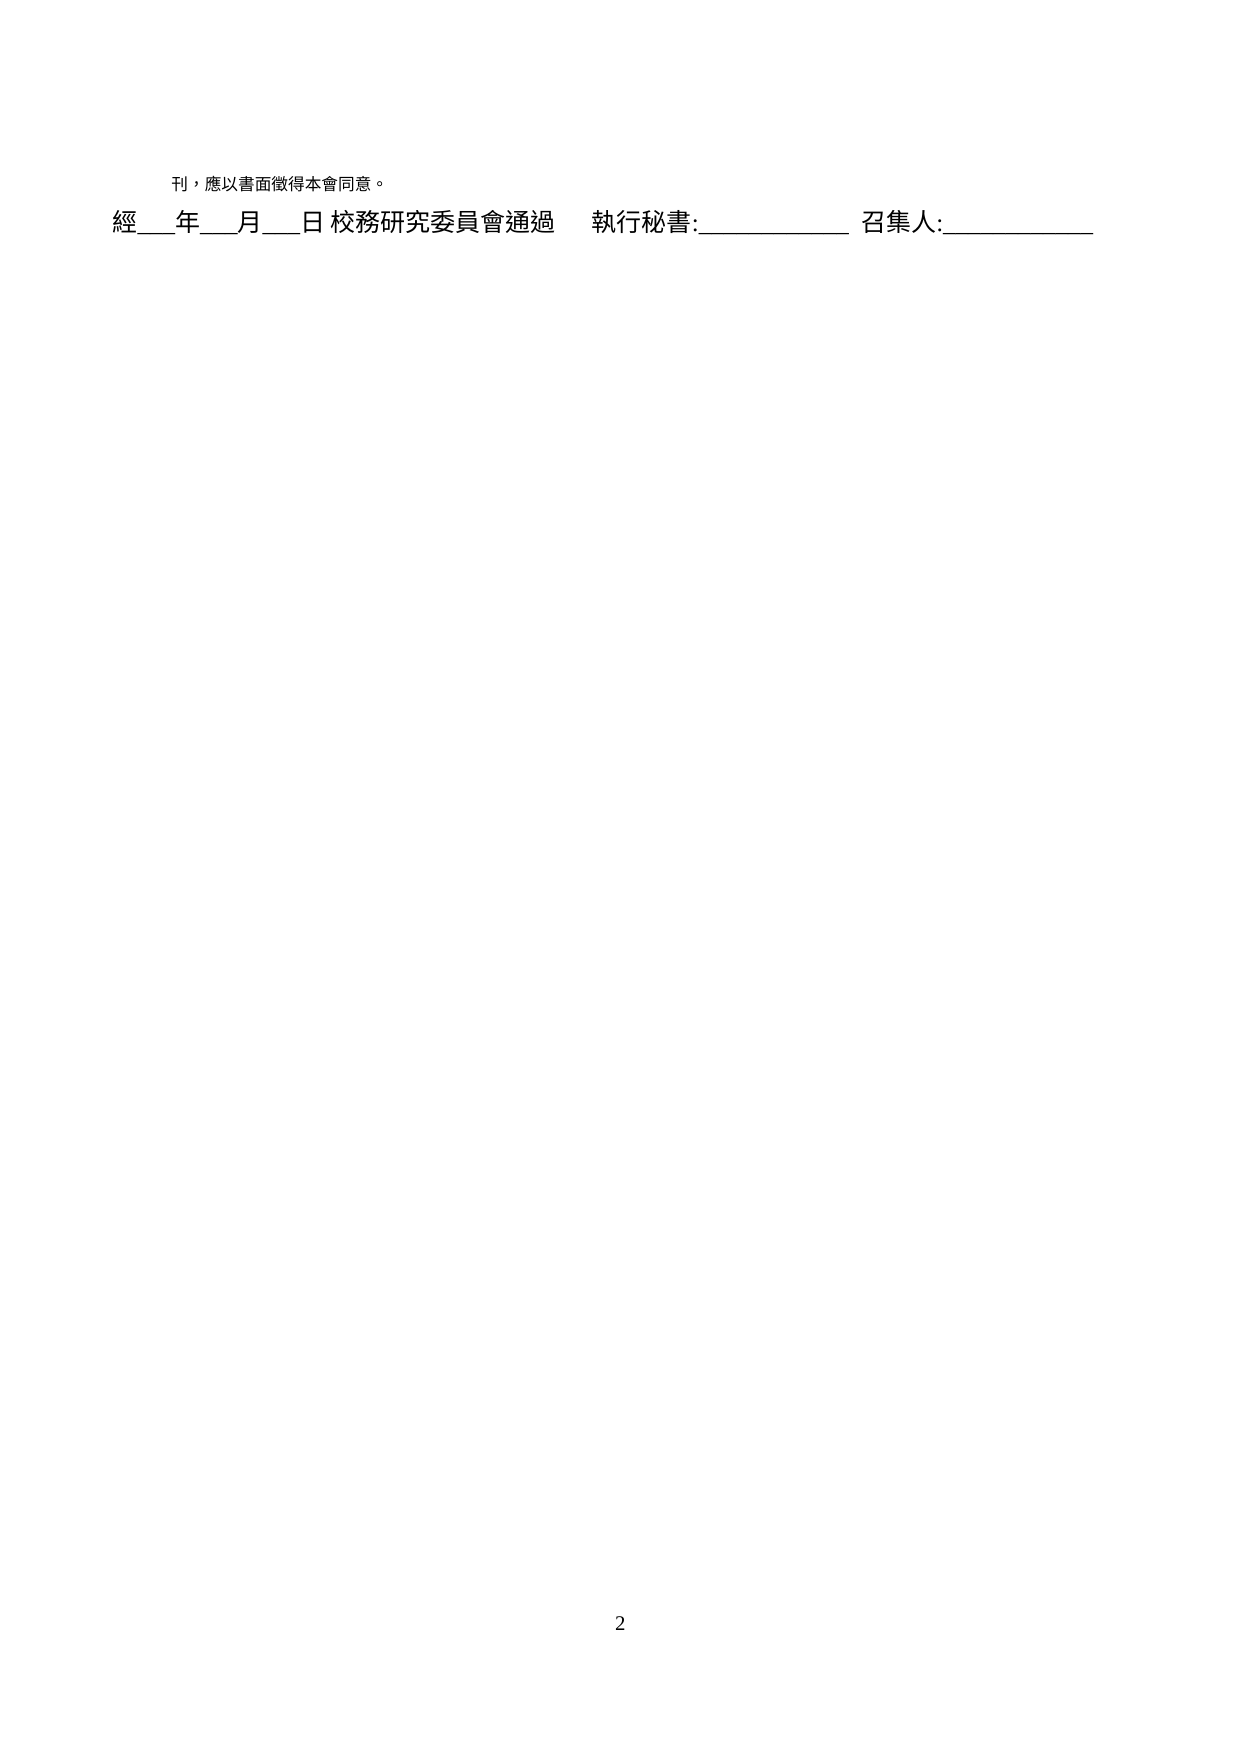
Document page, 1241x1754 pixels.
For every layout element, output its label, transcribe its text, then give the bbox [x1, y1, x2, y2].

text 經___年___月___日 校務研究委員會通過 執行秘書:____________ 召集人:____________ [112, 202, 1128, 239]
text 刊，應以書面徵得本會同意。 [112, 164, 1128, 202]
